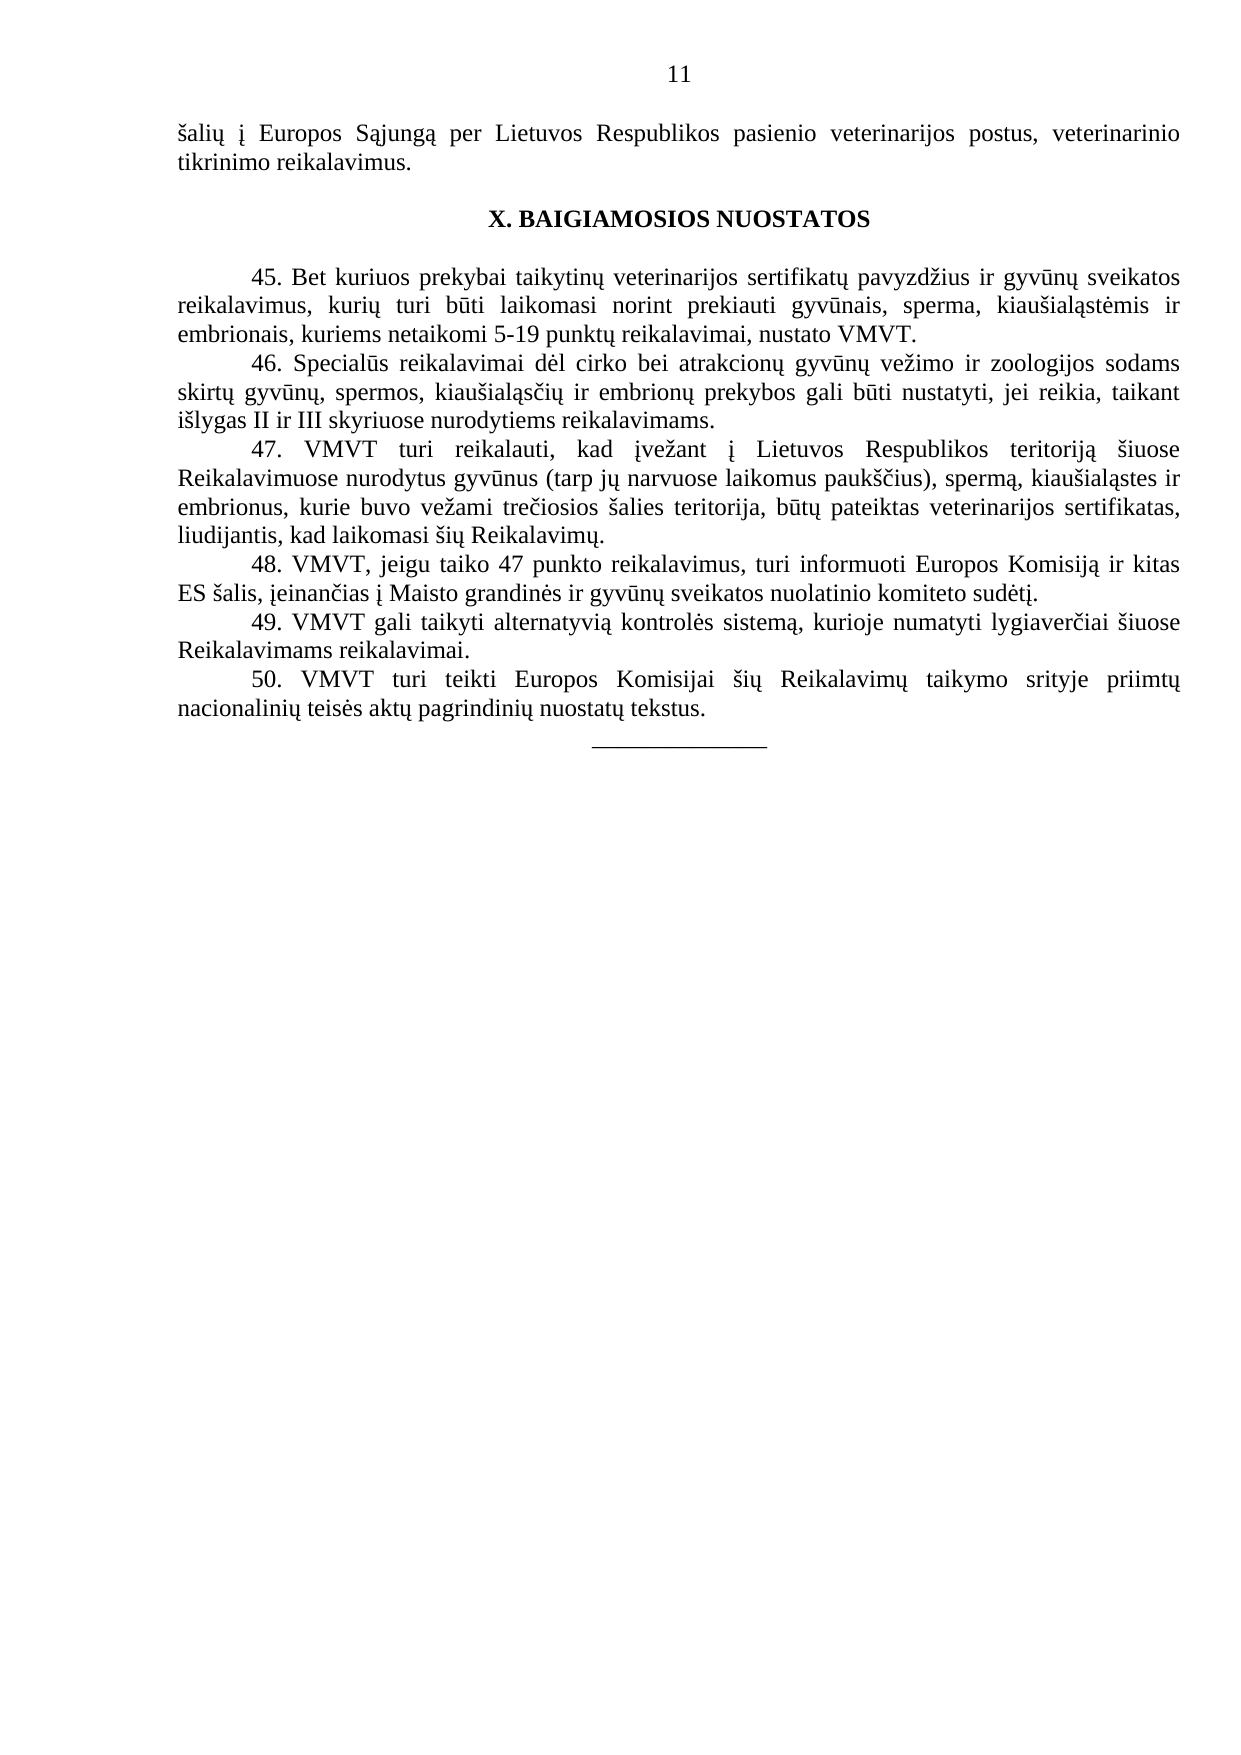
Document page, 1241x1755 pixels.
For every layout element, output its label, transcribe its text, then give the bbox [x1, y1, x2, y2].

text šalių į Europos Sąjungą per Lietuvos Respublikos pasienio veterinarijos postus, veterinarinio tikrinimo reikalavimus. [177, 118, 1181, 176]
text 47. VMVT turi reikalauti, kad įvežant į Lietuvos Respublikos teritoriją šiuose Reikalavimuose nurodytus gyvūnus (tarp jų narvuose laikomus paukščius), spermą, kiaušialąstes ir embrionus, kurie buvo vežami trečiosios šalies teritorija, būtų pateiktas veterinarijos sertifikatas, liudijantis, kad laikomasi šių Reikalavimų. [177, 434, 1181, 549]
text 50. VMVT turi teikti Europos Komisijai šių Reikalavimų taikymo srityje priimtų nacionalinių teisės aktų pagrindinių nuostatų tekstus. [177, 664, 1181, 722]
text X. BAIGIAMOSIOS NUOSTATOS [177, 204, 1181, 233]
text 46. Specialūs reikalavimai dėl cirko bei atrakcionų gyvūnų vežimo ir zoologijos sodams skirtų gyvūnų, spermos, kiaušialąsčių ir embrionų prekybos gali būti nustatyti, jei reikia, taikant išlygas II ir III skyriuose nurodytiems reikalavimams. [177, 348, 1181, 434]
text 48. VMVT, jeigu taiko 47 punkto reikalavimus, turi informuoti Europos Komisiją ir kitas ES šalis, įeinančias į Maisto grandinės ir gyvūnų sveikatos nuolatinio komiteto sudėtį. [177, 549, 1181, 607]
text ______________ [177, 722, 1181, 751]
text 49. VMVT gali taikyti alternatyvią kontrolės sistemą, kurioje numatyti lygiaverčiai šiuose Reikalavimams reikalavimai. [177, 607, 1181, 664]
text 45. Bet kuriuos prekybai taikytinų veterinarijos sertifikatų pavyzdžius ir gyvūnų sveikatos reikalavimus, kurių turi būti laikomasi norint prekiauti gyvūnais, sperma, kiaušialąstėmis ir embrionais, kuriems netaikomi 5-19 punktų reikalavimai, nustato VMVT. [177, 262, 1181, 348]
